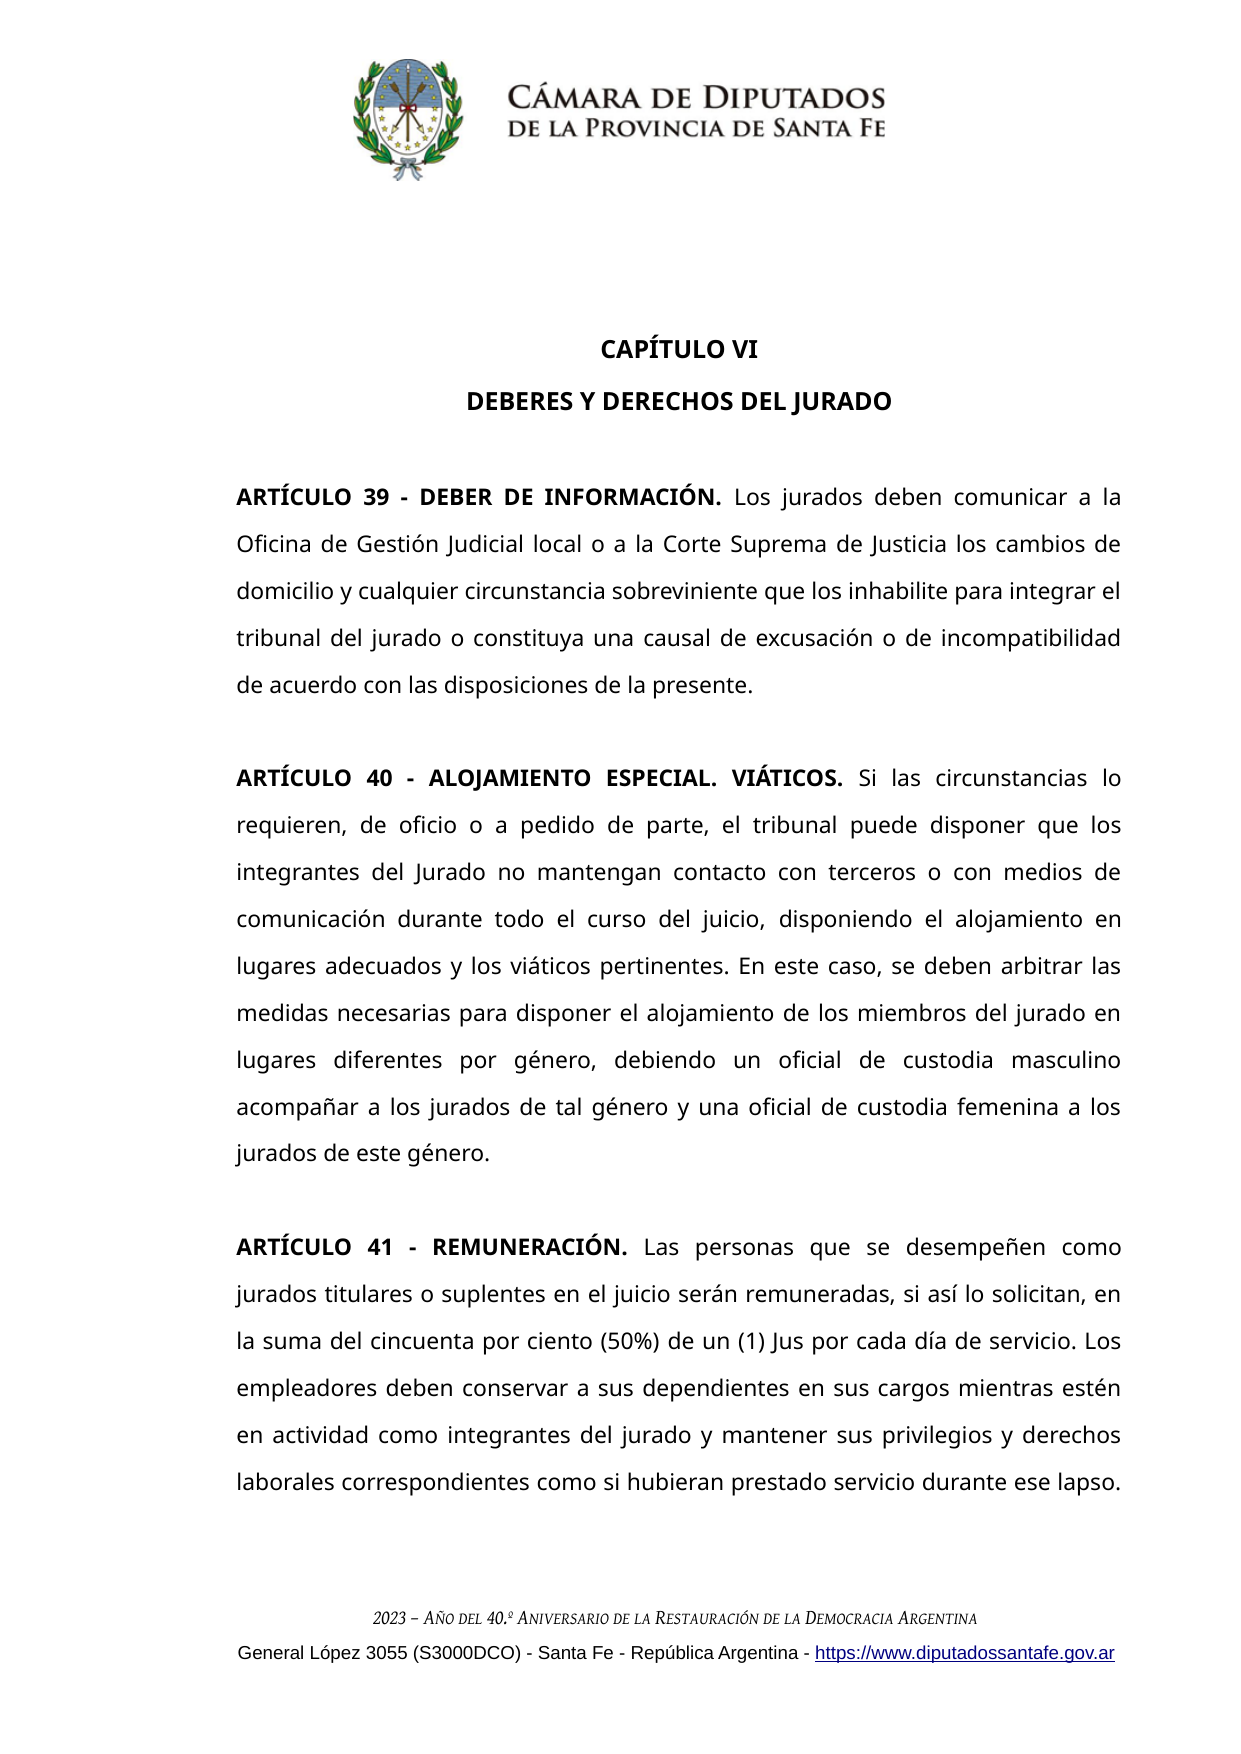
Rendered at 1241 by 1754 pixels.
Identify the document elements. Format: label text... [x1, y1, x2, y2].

text ARTÍCULO 41 - REMUNERACIÓN. Las personas que se desempeñen como jurados titulares o suplentes en el juicio serán remuneradas, si así lo solicitan, en la suma del cincuenta por ciento (50%) de un (1) Jus por cada día de servicio. Los empleadores deben conservar a sus dependientes en sus cargos mientras estén en actividad como integrantes del jurado y mantener sus privilegios y derechos laborales correspondientes como si hubieran prestado servicio durante ese lapso. [236, 1231, 1122, 1497]
text ARTÍCULO 39 - DEBER DE INFORMACIÓN. Los jurados deben comunicar a la Oficina de Gestión Judicial local o a la Corte Suprema de Justicia los cambios de domicilio y cualquier circunstancia sobreviniente que los inhabilite para integrar el tribunal del jurado o constituya una causal de excusación o de incompatibilidad de acuerdo con las disposiciones de la presente. [236, 481, 1122, 700]
text ARTÍCULO 40 - ALOJAMIENTO ESPECIAL. VIÁTICOS. Si las circunstancias lo requieren, de oficio o a pedido de parte, el tribunal puede disponer que los integrantes del Jurado no mantengan contacto con terceros o con medios de comunicación durante todo el curso del juicio, disponiendo el alojamiento en lugares adecuados y los viáticos pertinentes. En este caso, se deben arbitrar las medidas necesarias para disponer el alojamiento de los miembros del jurado en lugares diferentes por género, debiendo un oficial de custodia masculino acompañar a los jurados de tal género y una oficial de custodia femenina a los jurados de este género. [236, 762, 1122, 1169]
text DEBERES Y DERECHOS DEL JURADO [236, 383, 1122, 417]
text CAPÍTULO VI [236, 332, 1122, 366]
